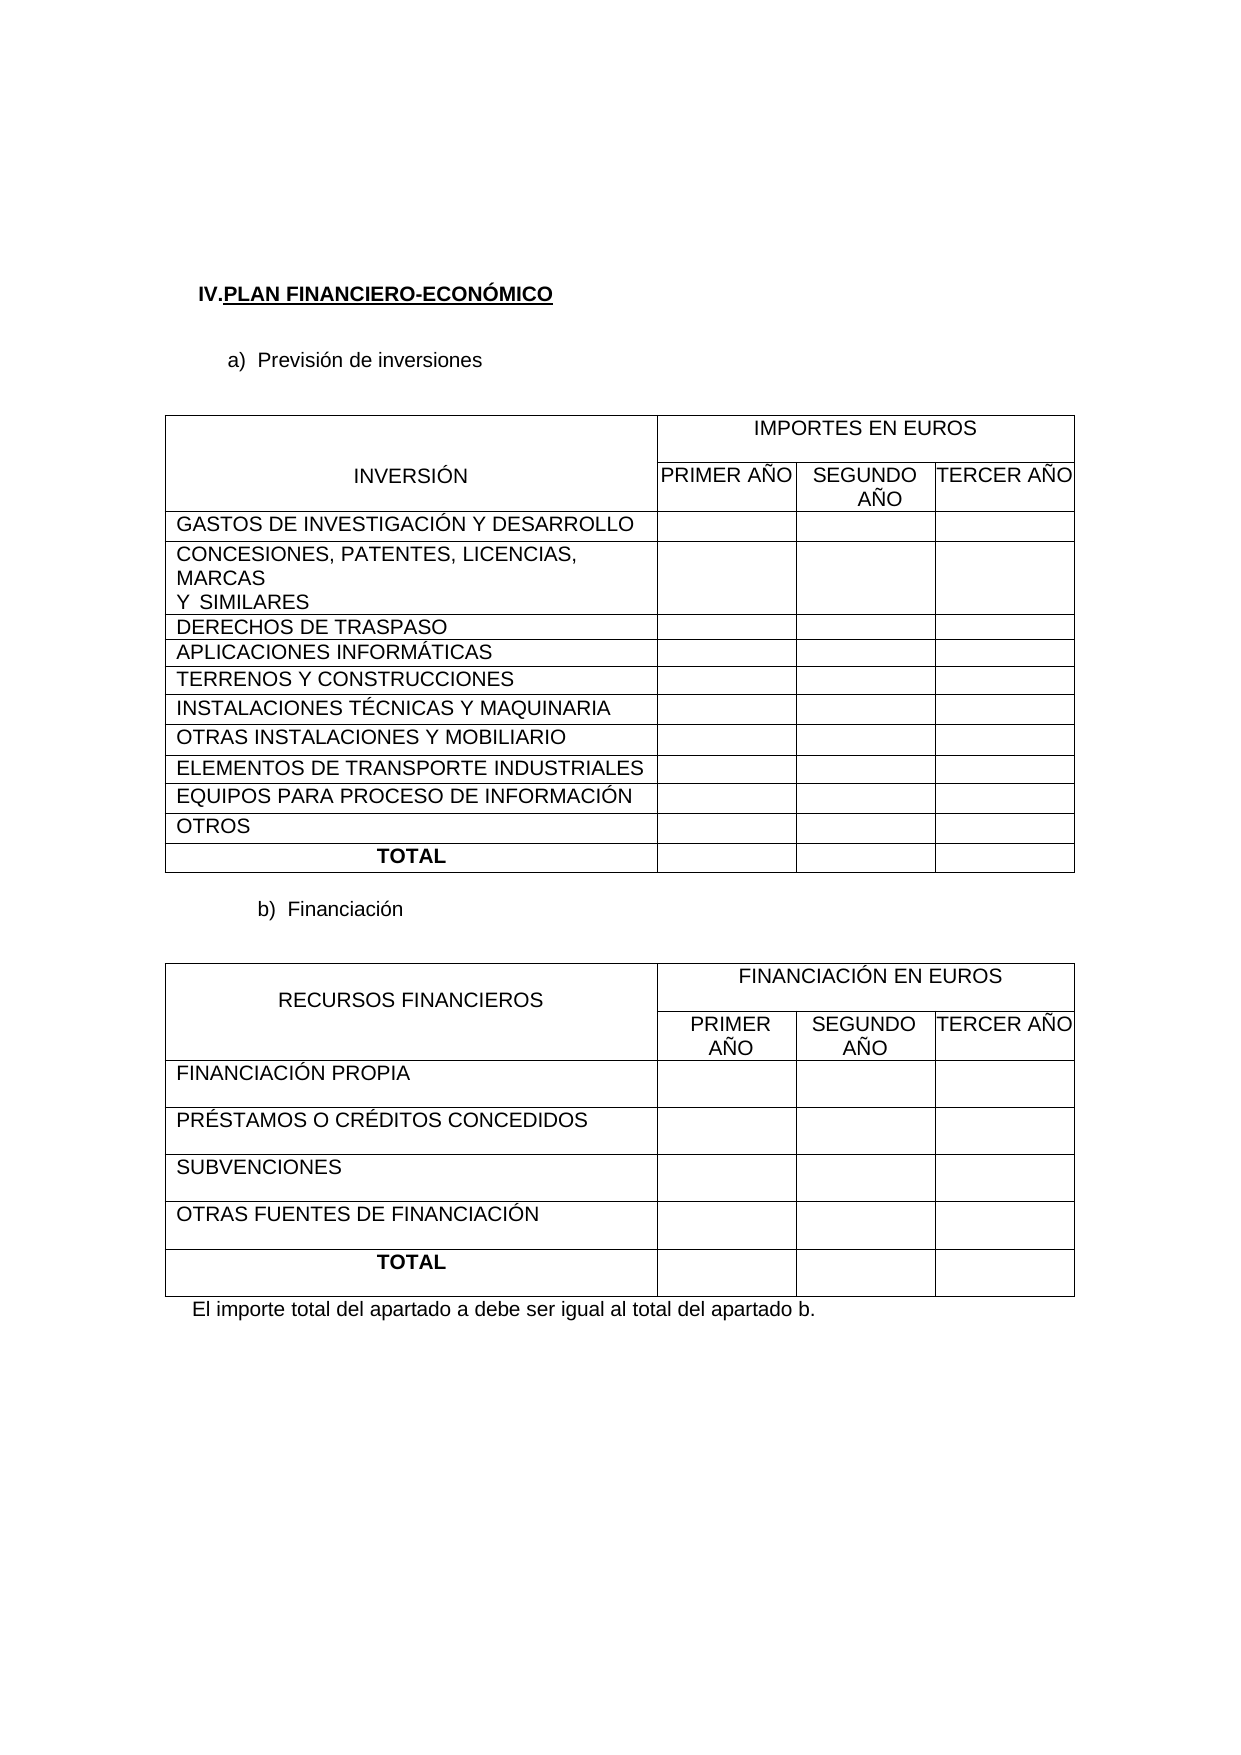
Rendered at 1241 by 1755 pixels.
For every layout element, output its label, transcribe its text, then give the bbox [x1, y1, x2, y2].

list Financiación [257, 897, 1086, 921]
table_header IMPORTES EN EUROS [658, 416, 1074, 462]
list PLAN FINANCIERO-ECONÓMICO [198, 282, 1086, 306]
text El importe total del apartado a debe ser igual al total del apartado b. [192, 1297, 1086, 1321]
table_cell SUBVENCIONES [166, 1155, 657, 1201]
table_cell [797, 1250, 935, 1296]
table_cell [658, 615, 796, 639]
table_cell [936, 725, 1074, 755]
table_cell [936, 1202, 1074, 1248]
table_cell EQUIPOS PARA PROCESO DE INFORMACIÓN [166, 784, 657, 812]
table_cell [936, 1155, 1074, 1201]
table_cell [797, 512, 935, 541]
table_cell [936, 512, 1074, 541]
table_cell [658, 695, 796, 724]
table_cell FINANCIACIÓN PROPIA [166, 1061, 657, 1107]
table_cell [658, 844, 796, 872]
table_cell ELEMENTOS DE TRANSPORTE INDUSTRIALES [166, 756, 657, 783]
table_cell [658, 667, 796, 694]
table_header FINANCIACIÓN EN EUROS [658, 964, 1074, 1011]
table_cell SEGUNDO AÑO [797, 1012, 935, 1059]
table_cell DERECHOS DE TRASPASO [166, 615, 657, 639]
list Previsión de inversiones [227, 348, 1086, 372]
table_cell [936, 695, 1074, 724]
table_cell [797, 695, 935, 724]
table_cell [658, 814, 796, 843]
table_cell [936, 814, 1074, 843]
table_cell [658, 756, 796, 783]
table_cell OTRAS FUENTES DE FINANCIACIÓN [166, 1202, 657, 1248]
table_cell [797, 542, 935, 614]
table_cell TERRENOS Y CONSTRUCCIONES [166, 667, 657, 694]
table_cell [797, 725, 935, 755]
table_cell PRIMER AÑO [658, 463, 796, 511]
table_cell [797, 640, 935, 666]
table_cell [658, 1061, 796, 1107]
table_cell [797, 1108, 935, 1154]
table_cell [797, 844, 935, 872]
table_cell [658, 542, 796, 614]
table_cell [797, 784, 935, 812]
table_cell [936, 844, 1074, 872]
table_cell [936, 1108, 1074, 1154]
table_cell TOTAL [166, 844, 657, 872]
table_cell [797, 756, 935, 783]
table_cell TERCER AÑO [936, 1012, 1074, 1059]
table_cell OTROS [166, 814, 657, 843]
table_cell [658, 1202, 796, 1248]
table_cell [658, 1155, 796, 1201]
table_cell [797, 814, 935, 843]
table_cell [658, 640, 796, 666]
table_cell [936, 756, 1074, 783]
table_cell TERCER AÑO [936, 463, 1074, 511]
table_cell [658, 725, 796, 755]
table_cell PRÉSTAMOS O CRÉDITOS CONCEDIDOS [166, 1108, 657, 1154]
table_cell [797, 1155, 935, 1201]
table_cell [936, 784, 1074, 812]
table_cell [797, 615, 935, 639]
table_cell INSTALACIONES TÉCNICAS Y MAQUINARIA [166, 695, 657, 724]
table_cell [936, 667, 1074, 694]
table_cell [658, 1250, 796, 1296]
table_cell [936, 1061, 1074, 1107]
table_cell [797, 1061, 935, 1107]
table_cell [936, 615, 1074, 639]
table_cell [797, 1202, 935, 1248]
table_cell TOTAL [166, 1250, 657, 1296]
table_cell [797, 667, 935, 694]
table_cell APLICACIONES INFORMÁTICAS [166, 640, 657, 666]
table_cell [658, 512, 796, 541]
table_cell [658, 784, 796, 812]
table_cell GASTOS DE INVESTIGACIÓN Y DESARROLLO [166, 512, 657, 541]
table_cell [936, 640, 1074, 666]
table_cell OTRAS INSTALACIONES Y MOBILIARIO [166, 725, 657, 755]
table_header INVERSIÓN [166, 416, 657, 511]
table_cell PRIMER AÑO [658, 1012, 796, 1059]
table_cell SEGUNDO AÑO [797, 463, 935, 511]
table_header RECURSOS FINANCIEROS [166, 964, 657, 1059]
table_cell [936, 542, 1074, 614]
table_cell [936, 1250, 1074, 1296]
table_cell [658, 1108, 796, 1154]
table_cell CONCESIONES, PATENTES, LICENCIAS, MARCAS Y SIMILARES [166, 542, 657, 614]
